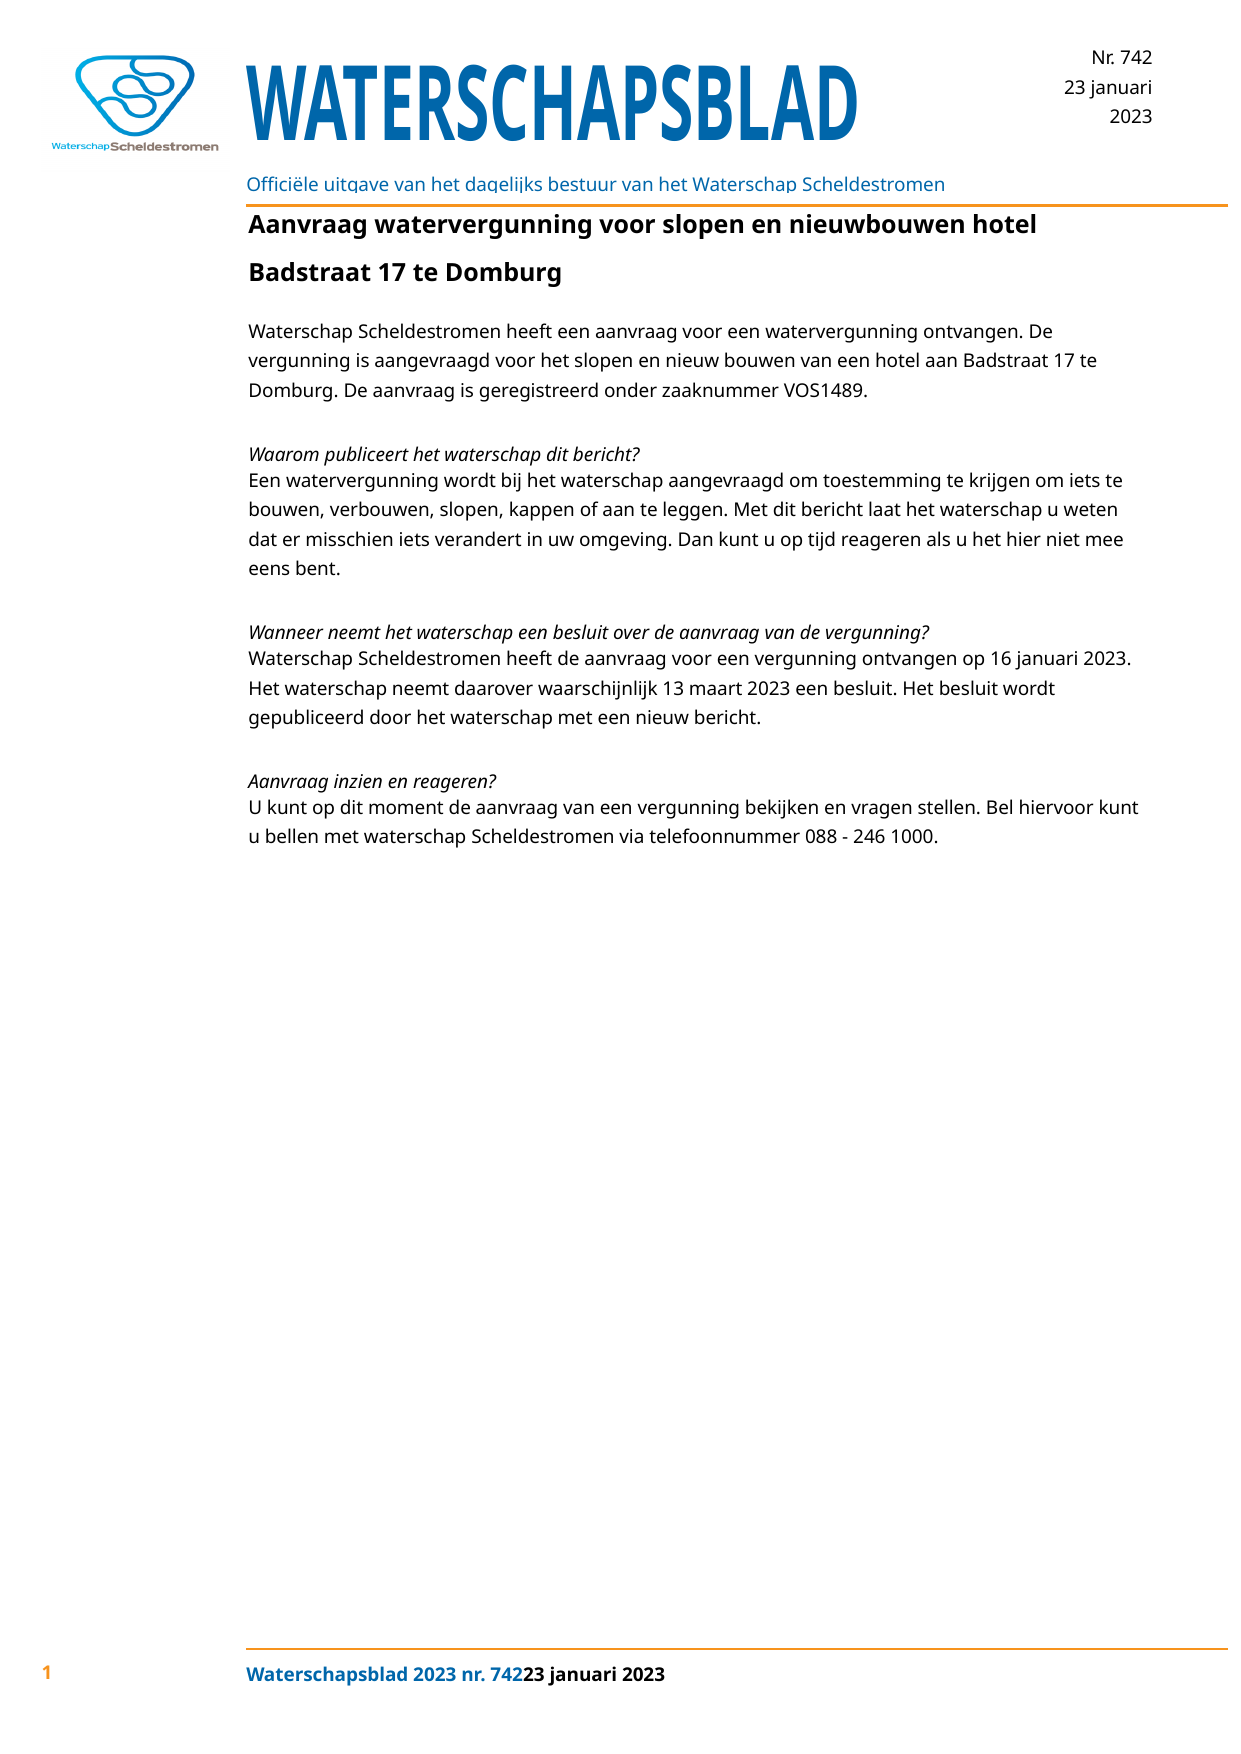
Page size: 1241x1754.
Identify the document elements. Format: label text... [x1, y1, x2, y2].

text Wanneer neemt het waterschap een besluit over de aanvraag van de vergunning? [248, 619, 1152, 645]
picture [41, 47, 231, 172]
text U kunt op dit moment de aanvraag van een vergunning bekijken en vragen stellen. Bel hiervoor kunt u bellen met waterschap Scheldestromen via telefoonnummer 088 - 246 1000. [248, 794, 1152, 849]
text Waarom publiceert het waterschap dit bericht? [248, 441, 1152, 467]
text Waterschap Scheldestromen heeft een aanvraag voor een watervergunning ontvangen. De vergunning is aangevraagd voor het slopen en nieuw bouwen van een hotel aan Badstraat 17 te Domburg. De aanvraag is geregistreerd onder zaaknummer VOS1489. [248, 318, 1152, 403]
text Een watervergunning wordt bij het waterschap aangevraagd om toestemming te krijgen om iets te bouwen, verbouwen, slopen, kappen of aan te leggen. Met dit bericht laat het waterschap u weten dat er misschien iets verandert in uw omgeving. Dan kunt u op tijd reageren als u het hier niet mee eens bent. [248, 467, 1152, 581]
text Aanvraag watervergunning voor slopen en nieuwbouwen hotel Badstraat 17 te Domburg [248, 207, 1152, 288]
text Waterschap Scheldestromen heeft de aanvraag voor een vergunning ontvangen op 16 januari 2023. Het waterschap neemt daarover waarschijnlijk 13 maart 2023 een besluit. Het besluit wordt gepubliceerd door het waterschap met een nieuw bericht. [248, 645, 1152, 730]
text Aanvraag inzien en reageren? [248, 768, 1152, 794]
